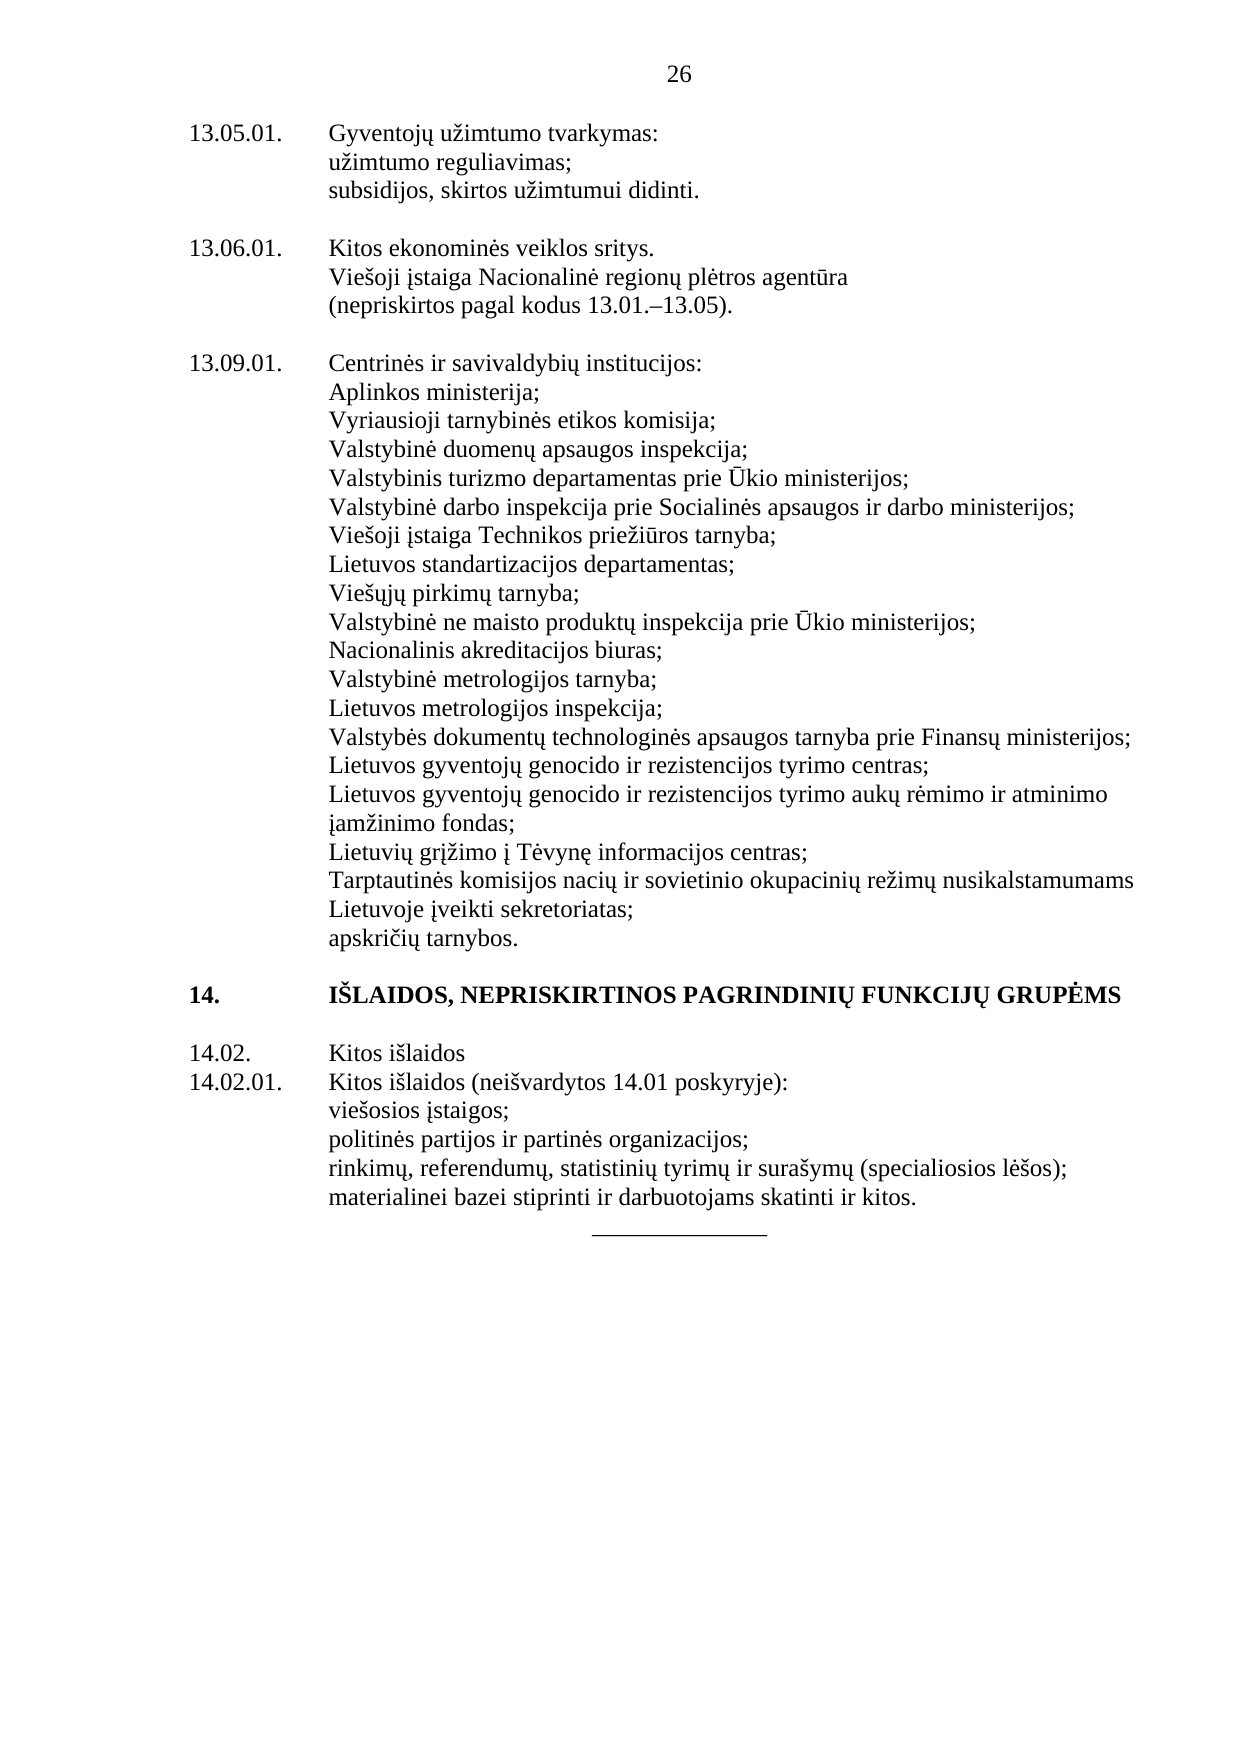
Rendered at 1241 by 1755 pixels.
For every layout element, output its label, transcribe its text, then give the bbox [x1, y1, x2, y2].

table_cell 14.02.01. [177, 1067, 317, 1096]
table_cell [317, 319, 1181, 348]
table_cell [317, 952, 1181, 981]
table_cell [177, 291, 317, 319]
table_cell [177, 751, 317, 779]
table_cell Kitos ekonominės veiklos sritys. [317, 233, 1181, 262]
table_cell Viešoji įstaiga Nacionalinė regionų plėtros agentūra [317, 262, 1181, 291]
table_cell viešosios įstaigos; [317, 1096, 1181, 1124]
table_cell Valstybinis turizmo departamentas prie Ūkio ministerijos; [317, 463, 1181, 492]
table_cell užimtumo reguliavimas; [317, 147, 1181, 176]
table_cell [177, 492, 317, 521]
table_cell [177, 952, 317, 981]
table_cell Lietuvos gyventojų genocido ir rezistencijos tyrimo centras; [317, 751, 1181, 779]
table_cell [177, 866, 317, 923]
table_cell [177, 377, 317, 406]
table_cell [177, 607, 317, 636]
table_cell politinės partijos ir partinės organizacijos; [317, 1124, 1181, 1153]
table_cell Lietuvos gyventojų genocido ir rezistencijos tyrimo aukų rėmimo ir atminimo įamžinimo fondas; [317, 779, 1181, 837]
table_cell 13.09.01. [177, 348, 317, 377]
table_cell [177, 837, 317, 866]
table_cell Valstybinė metrologijos tarnyba; [317, 664, 1181, 693]
table_cell 13.05.01. [177, 118, 317, 147]
table_cell (nepriskirtos pagal kodus 13.01.–13.05). [317, 291, 1181, 319]
table_cell Centrinės ir savivaldybių institucijos: [317, 348, 1181, 377]
table_cell [177, 521, 317, 549]
table_cell [177, 722, 317, 751]
table_cell [177, 463, 317, 492]
table_cell [317, 204, 1181, 233]
table_cell Lietuvos standartizacijos departamentas; [317, 549, 1181, 578]
table_cell [177, 1153, 317, 1182]
table_cell Lietuvių grįžimo į Tėvynę informacijos centras; [317, 837, 1181, 866]
table_cell 13.06.01. [177, 233, 317, 262]
table_cell Gyventojų užimtumo tvarkymas: [317, 118, 1181, 147]
table_cell Nacionalinis akreditacijos biuras; [317, 636, 1181, 664]
table_cell [177, 549, 317, 578]
table_cell [317, 1009, 1181, 1038]
table_cell Viešųjų pirkimų tarnyba; [317, 578, 1181, 607]
table_cell Valstybinė ne maisto produktų inspekcija prie Ūkio ministerijos; [317, 607, 1181, 636]
table_cell [177, 204, 317, 233]
table_cell [177, 1096, 317, 1124]
table_cell Kitos išlaidos (neišvardytos 14.01 poskyryje): [317, 1067, 1181, 1096]
table_cell Lietuvos metrologijos inspekcija; [317, 693, 1181, 722]
table_cell IŠLAIDOS, NEPRISKIRTINOS PAGRINDINIŲ FUNKCIJŲ GRUPĖMS [317, 981, 1181, 1009]
table_cell [177, 319, 317, 348]
table_cell [177, 147, 317, 176]
table_cell Aplinkos ministerija; [317, 377, 1181, 406]
table_cell 14. [177, 981, 317, 1009]
table_cell [177, 1182, 317, 1211]
table_cell [177, 176, 317, 204]
table_cell [177, 1009, 317, 1038]
table_cell rinkimų, referendumų, statistinių tyrimų ir surašymų (specialiosios lėšos); [317, 1153, 1181, 1182]
table_cell [177, 636, 317, 664]
table_cell Vyriausioji tarnybinės etikos komisija; [317, 406, 1181, 434]
table_cell 14.02. [177, 1038, 317, 1067]
table_cell [177, 1124, 317, 1153]
table_cell Valstybės dokumentų technologinės apsaugos tarnyba prie Finansų ministerijos; [317, 722, 1181, 751]
table_cell Valstybinė darbo inspekcija prie Socialinės apsaugos ir darbo ministerijos; [317, 492, 1181, 521]
table_cell Valstybinė duomenų apsaugos inspekcija; [317, 434, 1181, 463]
table_cell Tarptautinės komisijos nacių ir sovietinio okupacinių režimų nusikalstamumams Lietuvoje įveikti sekretoriatas; [317, 866, 1181, 923]
table_cell [177, 262, 317, 291]
table_cell [177, 434, 317, 463]
table_cell subsidijos, skirtos užimtumui didinti. [317, 176, 1181, 204]
table_cell Viešoji įstaiga Technikos priežiūros tarnyba; [317, 521, 1181, 549]
table_cell materialinei bazei stiprinti ir darbuotojams skatinti ir kitos. [317, 1182, 1181, 1211]
table_cell [177, 664, 317, 693]
table_cell [177, 406, 317, 434]
text ______________ [177, 1211, 1181, 1239]
table_cell [177, 779, 317, 837]
table_cell [177, 578, 317, 607]
table_cell [177, 923, 317, 952]
table_cell Kitos išlaidos [317, 1038, 1181, 1067]
table_cell apskričių tarnybos. [317, 923, 1181, 952]
table_cell [177, 693, 317, 722]
